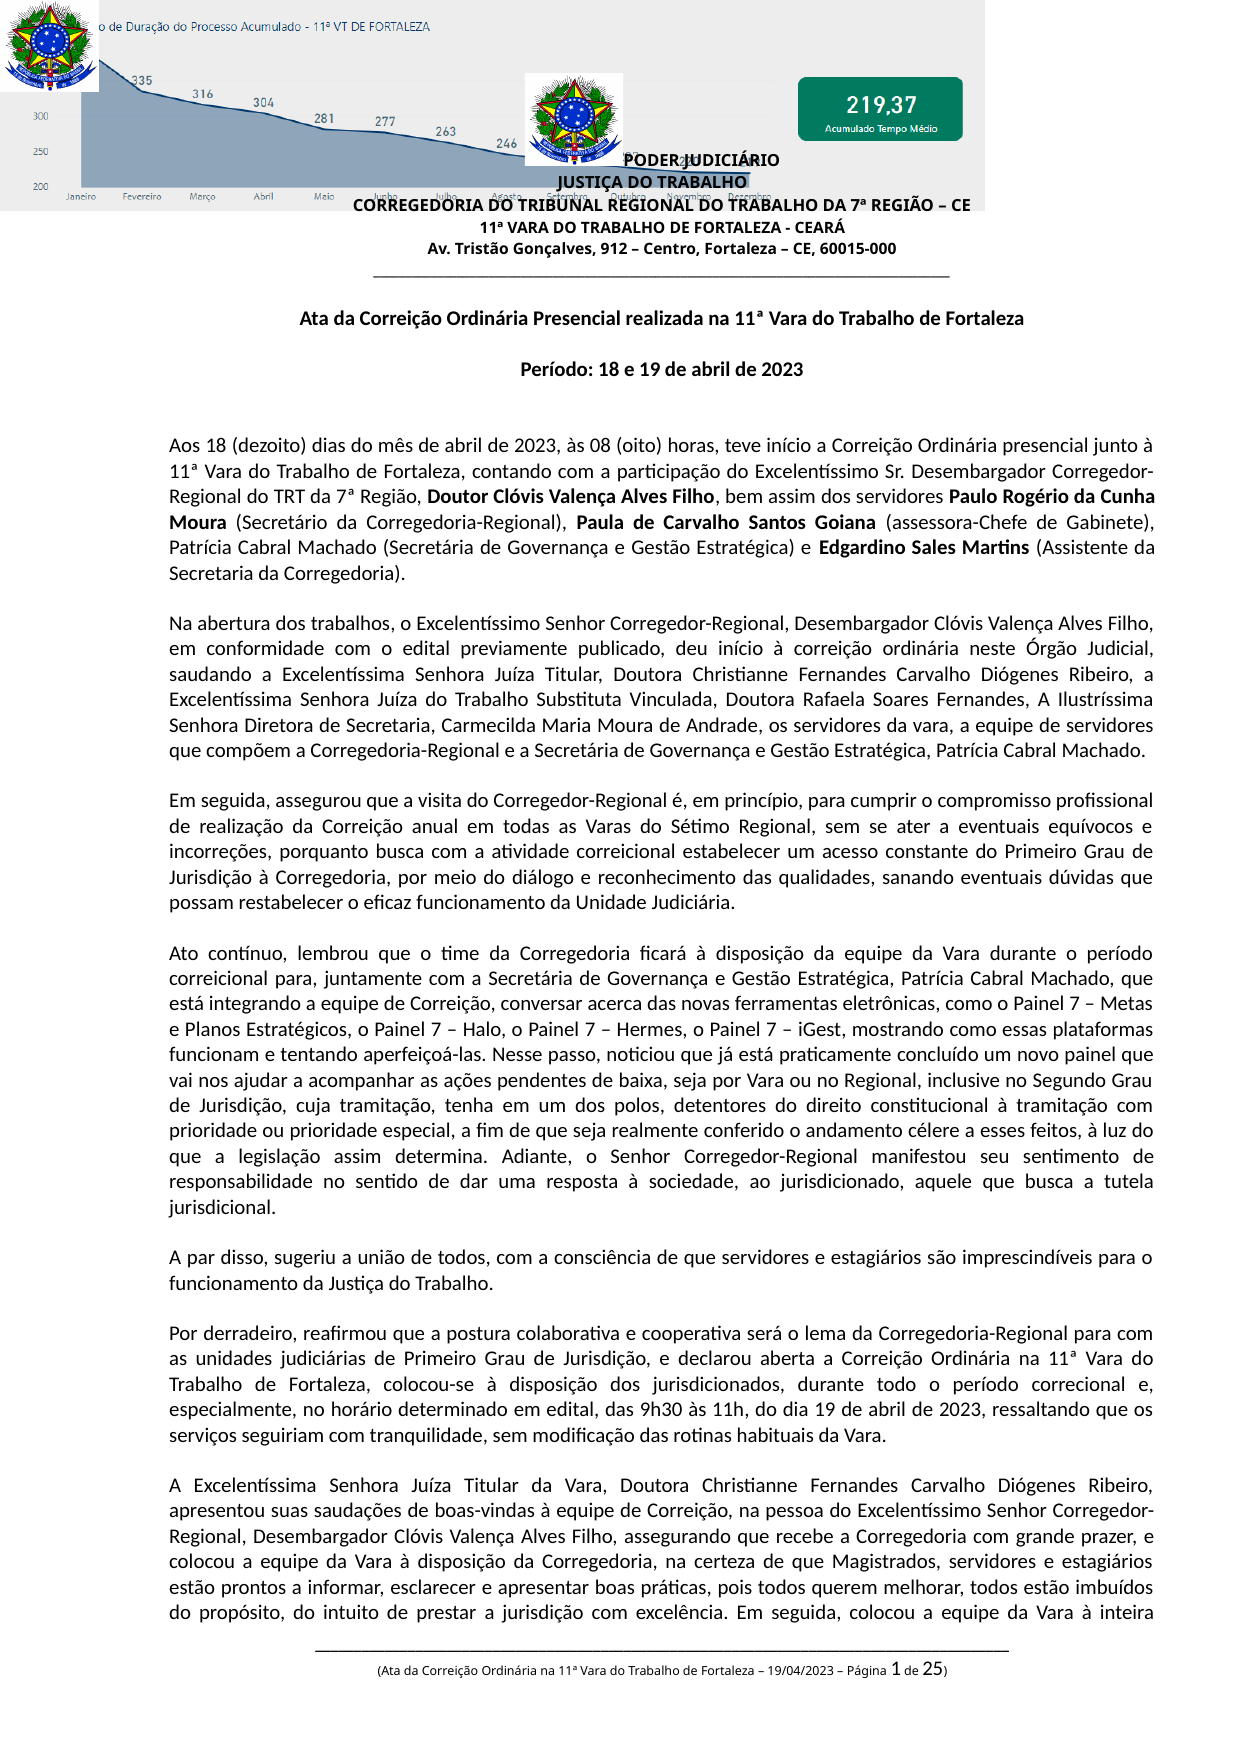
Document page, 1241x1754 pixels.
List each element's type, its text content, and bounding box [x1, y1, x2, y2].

text A par disso, sugeriu a união de todos, com a consciência de que servidores e estagiários são imprescindíveis para o funcionamento da Justiça do Trabalho. [169, 1244, 1155, 1295]
text Ata da Correição Ordinária Presencial realizada na 11ª Vara do Trabalho de Fortaleza [169, 306, 1155, 331]
text A Excelentíssima Senhora Juíza Titular da Vara, Doutora Christianne Fernandes Carvalho Diógenes Ribeiro, apresentou suas saudações de boas-vindas à equipe de Correição, na pessoa do Excelentíssimo Senhor Corregedor-Regional, Desembargador Clóvis Valença Alves Filho, assegurando que recebe a Corregedoria com grande prazer, e colocou a equipe da Vara à disposição da Corregedoria, na certeza de que Magistrados, servidores e estagiários estão prontos a informar, esclarecer e apresentar boas práticas, pois todos querem melhorar, todos estão imbuídos do propósito, do intuito de prestar a jurisdição com excelência. Em seguida, colocou a equipe da Vara à inteira [169, 1472, 1155, 1625]
picture [702, 201, 707, 209]
text Aos 18 (dezoito) dias do mês de abril de 2023, às 08 (oito) horas, teve início a Correição Ordinária presencial junto à 11ª Vara do Trabalho de Fortaleza, contando com a participação do Excelentíssimo Sr. Desembargador Corregedor-Regional do TRT da 7ª Região, Doutor Clóvis Valença Alves Filho, bem assim dos servidores Paulo Rogério da Cunha Moura (Secretário da Corregedoria-Regional), Paula de Carvalho Santos Goiana (assessora-Chefe de Gabinete), Patrícia Cabral Machado (Secretária de Governança e Gestão Estratégica) e Edgardino Sales Martins (Assistente da Secretaria da Corregedoria). [169, 433, 1155, 585]
picture [433, 201, 438, 209]
picture [663, 203, 668, 211]
picture [445, 201, 451, 209]
text Na abertura dos trabalhos, o Excelentíssimo Senhor Corregedor-Regional, Desembargador Clóvis Valença Alves Filho, em conformidade com o edital previamente publicado, deu início à correição ordinária neste Órgão Judicial, saudando a Excelentíssima Senhora Juíza Titular, Doutora Christianne Fernandes Carvalho Diógenes Ribeiro, a Excelentíssima Senhora Juíza do Trabalho Substituta Vinculada, Doutora Rafaela Soares Fernandes, A Ilustríssima Senhora Diretora de Secretaria, Carmecilda Maria Moura de Andrade, os servidores da vara, a equipe de servidores que compõem a Corregedoria-Regional e a Secretária de Governança e Gestão Estratégica, Patrícia Cabral Machado. [169, 610, 1155, 763]
picture [924, 201, 930, 209]
picture [826, 201, 831, 209]
picture [714, 201, 720, 209]
text Ato contínuo, lembrou que o time da Corregedoria ficará à disposição da equipe da Vara durante o período correicional para, juntamente com a Secretária de Governança e Gestão Estratégica, Patrícia Cabral Machado, que está integrando a equipe de Correição, conversar acerca das novas ferramentas eletrônicas, como o Painel 7 – Metas e Planos Estratégicos, o Painel 7 – Halo, o Painel 7 – Hermes, o Painel 7 – iGest, mostrando como essas plataformas funcionam e tentando aperfeiçoá-las. Nesse passo, noticiou que já está praticamente concluído um novo painel que vai nos ajudar a acompanhar as ações pendentes de baixa, seja por Vara ou no Regional, inclusive no Segundo Grau de Jurisdição, cuja tramitação, tenha em um dos polos, detentores do direito constitucional à tramitação com prioridade ou prioridade especial, a fim de que seja realmente conferido o andamento célere a esses feitos, à luz do que a legislação assim determina. Adiante, o Senhor Corregedor-Regional manifestou seu sentimento de responsabilidade no sentido de dar uma resposta à sociedade, ao jurisdicionado, aquele que busca a tutela jurisdicional. [169, 940, 1155, 1219]
text Em seguida, assegurou que a visita do Corregedor-Regional é, em princípio, para cumprir o compromisso profissional de realização da Correição anual em todas as Varas do Sétimo Regional, sem se ater a eventuais equívocos e incorreções, porquanto busca com a atividade correicional estabelecer um acesso constante do Primeiro Grau de Jurisdição à Corregedoria, por meio do diálogo e reconhecimento das qualidades, sanando eventuais dúvidas que possam restabelecer o eficaz funcionamento da Unidade Judiciária. [169, 788, 1155, 915]
text Por derradeiro, reafirmou que a postura colaborativa e cooperativa será o lema da Corregedoria-Regional para com as unidades judiciárias de Primeiro Grau de Jurisdição, e declarou aberta a Correição Ordinária na 11ª Vara do Trabalho de Fortaleza, colocou-se à disposição dos jurisdicionados, durante todo o período correcional e, especialmente, no horário determinado em edital, das 9h30 às 11h, do dia 19 de abril de 2023, ressaltando que os serviços seguiriam com tranquilidade, sem modificação das rotinas habituais da Vara. [169, 1320, 1155, 1447]
picture [0, 0, 985, 211]
picture [504, 201, 510, 209]
picture [650, 201, 656, 209]
picture [809, 201, 815, 209]
picture [572, 203, 577, 211]
picture [367, 201, 373, 209]
picture [491, 201, 496, 209]
text Período: 18 e 19 de abril de 2023 [169, 356, 1155, 382]
